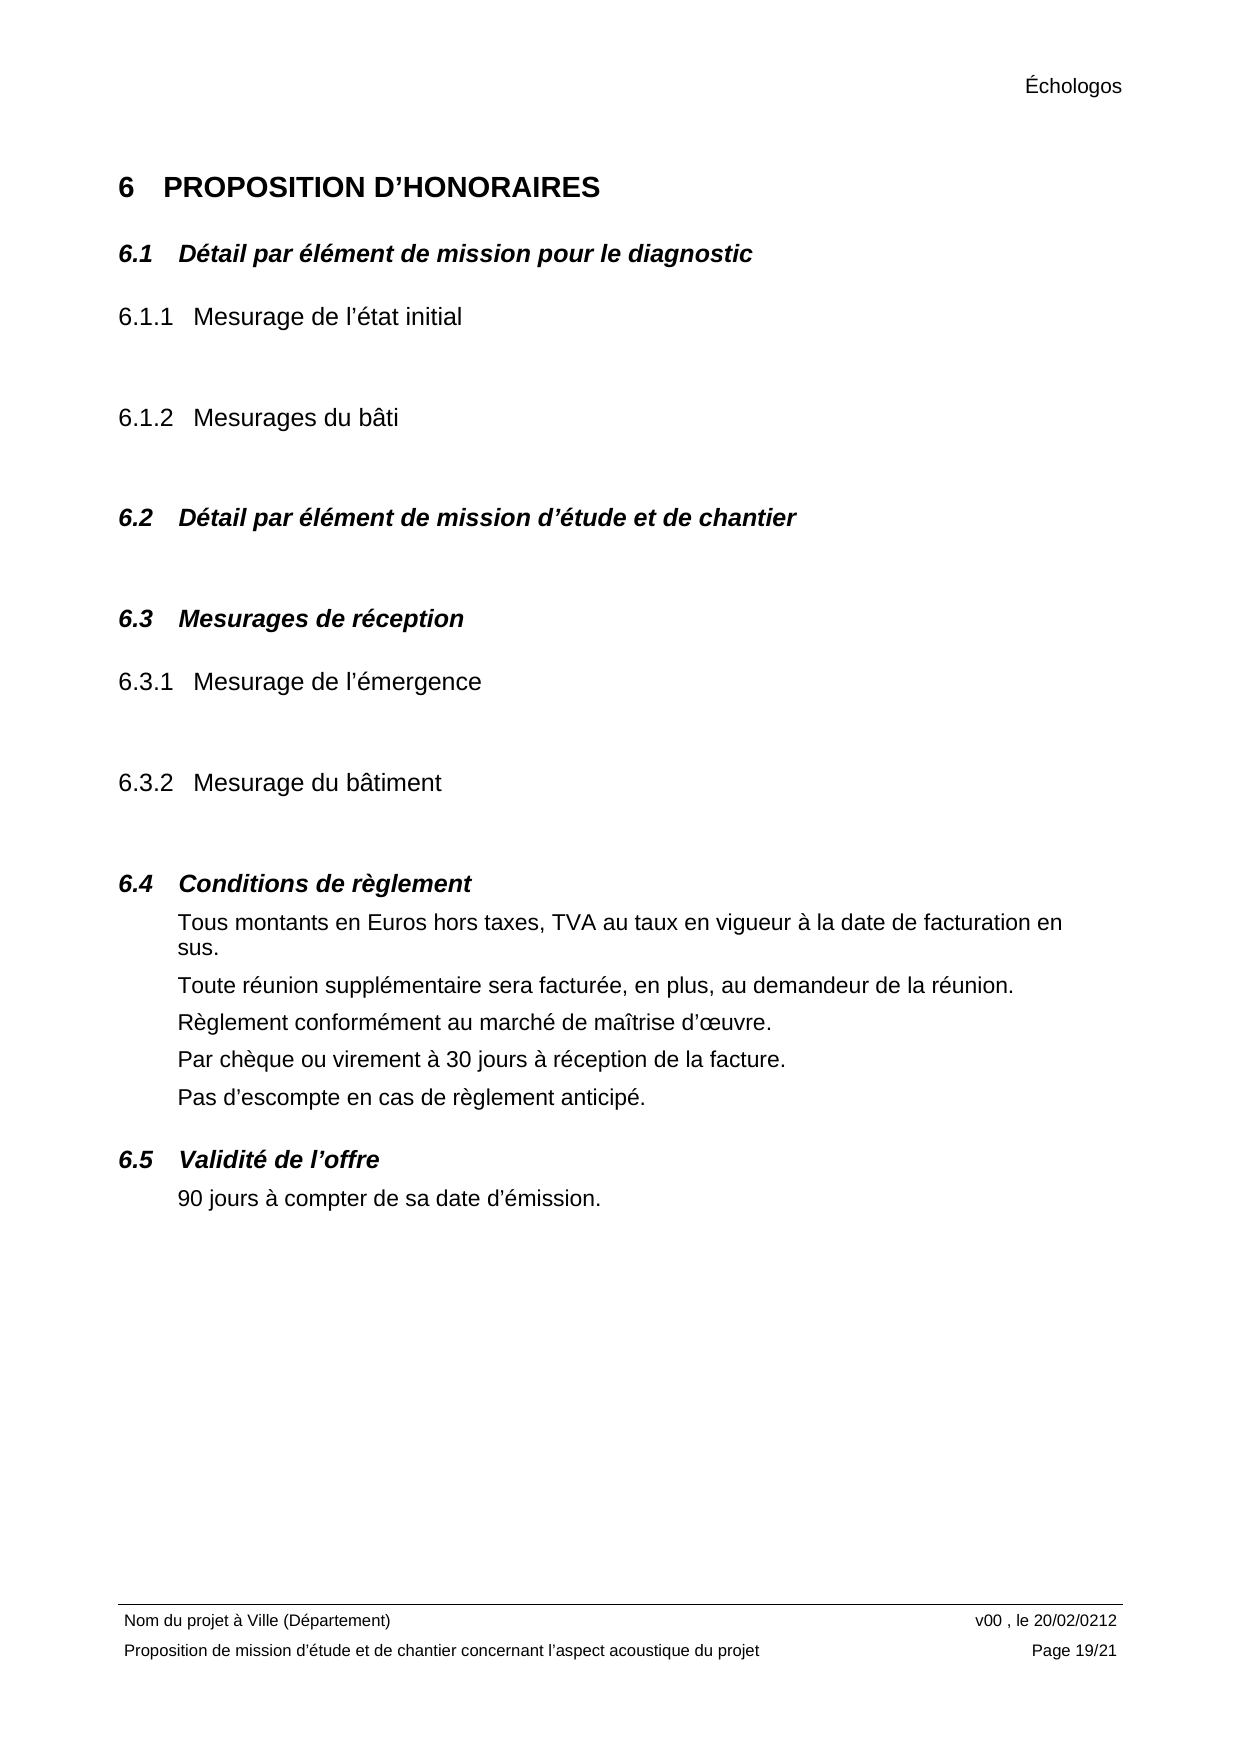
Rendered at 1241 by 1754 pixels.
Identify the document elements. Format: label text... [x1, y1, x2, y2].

subtitle Conditions de règlement [118, 870, 1122, 898]
subtitle Détail par élément de mission pour le diagnostic [118, 239, 1122, 267]
text Toute réunion supplémentaire sera facturée, en plus, au demandeur de la réunion. [177, 972, 1063, 998]
subtitle Mesurages de réception [118, 605, 1122, 633]
subtitle Proposition d’honoraires [118, 171, 1122, 204]
subtitle Mesurage de l’émergence [118, 668, 1122, 696]
subtitle Validité de l’offre [118, 1146, 1122, 1173]
text Règlement conformément au marché de maîtrise d’œuvre. [177, 1010, 1063, 1035]
text Pas d’escompte en cas de règlement anticipé. [177, 1084, 1063, 1110]
subtitle Mesurage de l’état initial [118, 303, 1122, 331]
text Par chèque ou virement à 30 jours à réception de la facture. [177, 1047, 1063, 1073]
text Tous montants en Euros hors taxes, TVA au taux en vigueur à la date de facturation en sus. [177, 909, 1063, 961]
subtitle Détail par élément de mission d’étude et de chantier [118, 504, 1122, 532]
text 90 jours à compter de sa date d’émission. [177, 1185, 1063, 1211]
subtitle Mesurage du bâtiment [118, 769, 1122, 797]
subtitle Mesurages du bâti [118, 403, 1122, 431]
